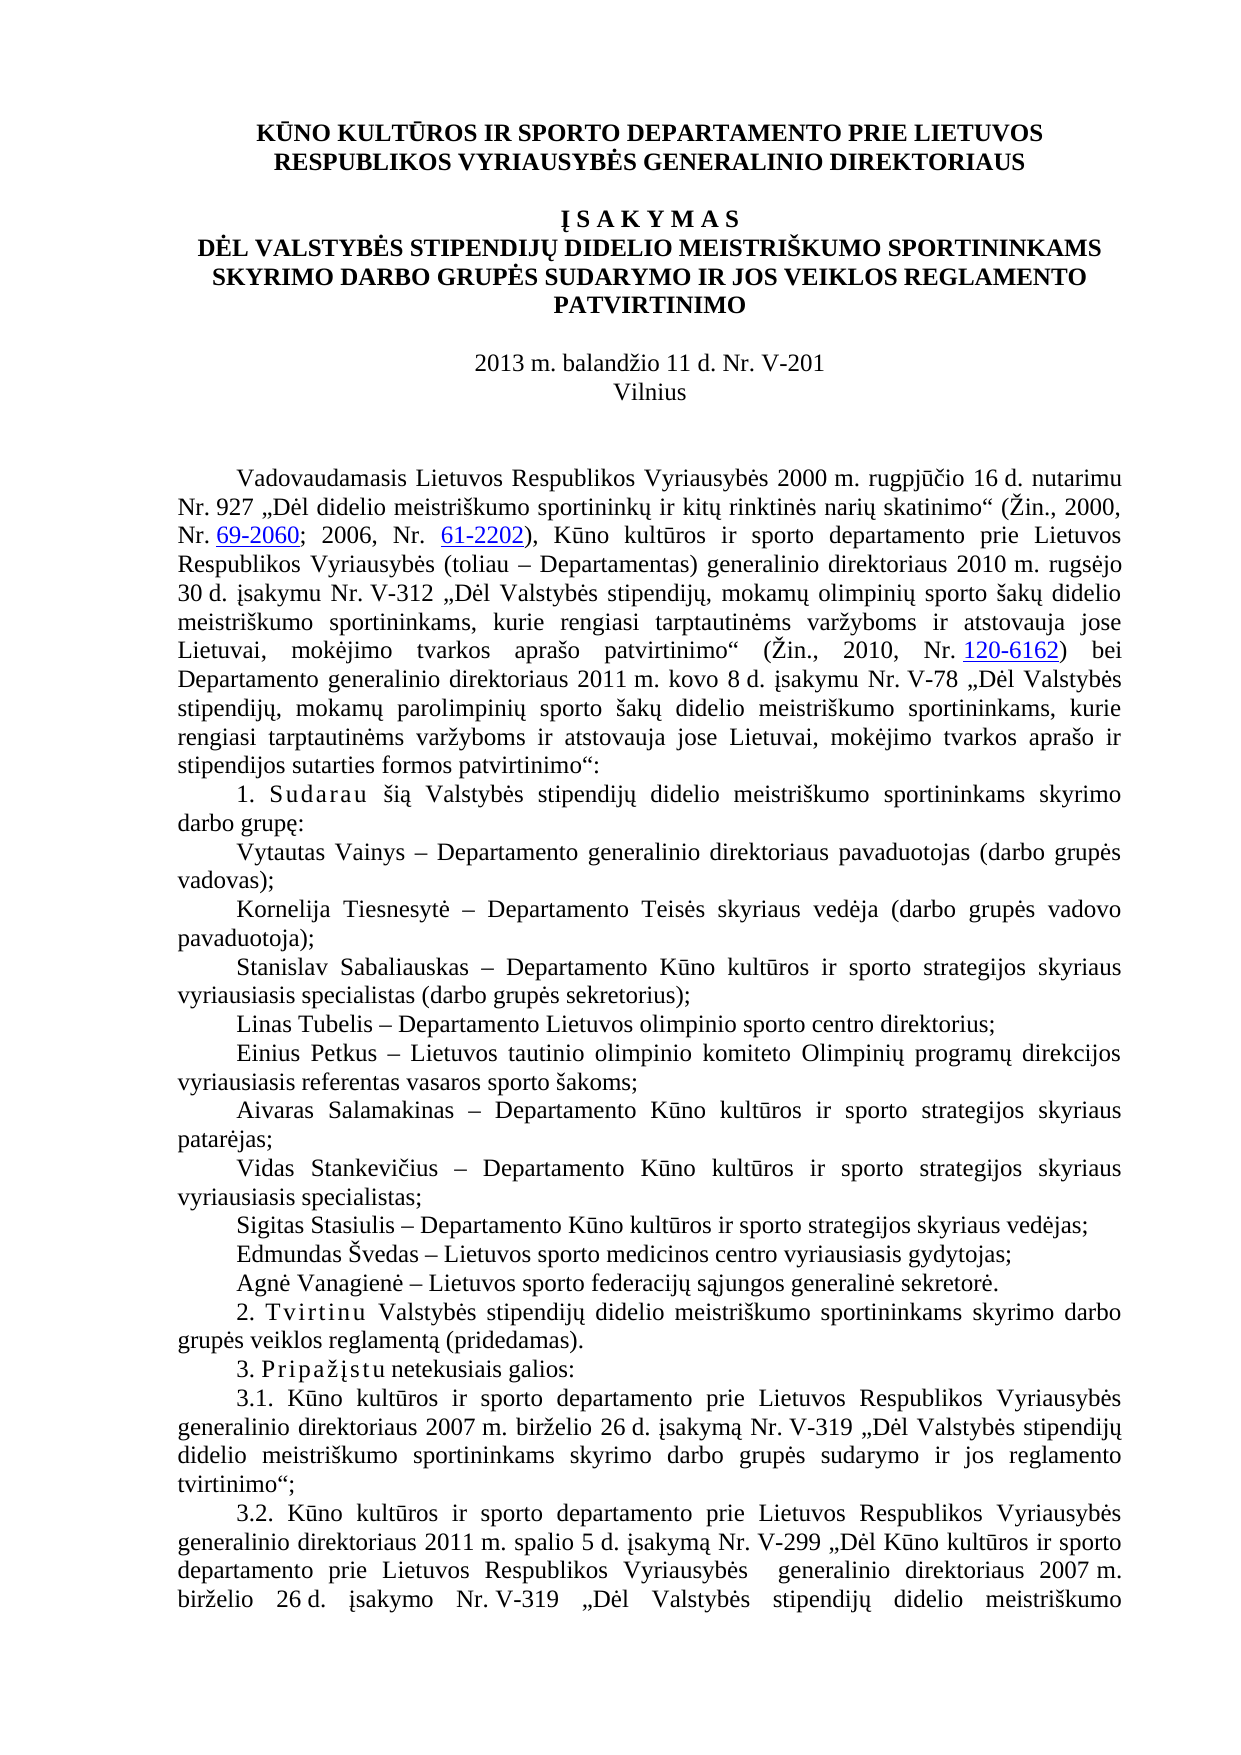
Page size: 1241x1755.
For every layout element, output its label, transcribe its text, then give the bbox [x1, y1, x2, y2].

text 3.1. Kūno kultūros ir sporto departamento prie Lietuvos Respublikos Vyriausybės generalinio direktoriaus 2007 m. birželio 26 d. įsakymą Nr. V-319 „Dėl valstybės stipendijų didelio meistriškumo sportininkams skyrimo darbo grupės sudarymo ir jos reglamento tvirtinimo“; [177, 1383, 1122, 1498]
text Į s a k y m a s [177, 204, 1122, 233]
text Vadovaudamasis Lietuvos Respublikos Vyriausybės 2000 m. rugpjūčio 16 d. nutarimu Nr. 927 „Dėl didelio meistriškumo sportininkų ir kitų rinktinės narių skatinimo“ (Žin., 2000, Nr. 69-2060; 2006, Nr. 61-2202), Kūno kultūros ir sporto departamento prie Lietuvos Respublikos Vyriausybės (toliau – Departamentas) generalinio direktoriaus 2010 m. rugsėjo 30 d. įsakymu Nr. V-312 „Dėl Valstybės stipendijų, mokamų olimpinių sporto šakų didelio meistriškumo sportininkams, kurie rengiasi tarptautinėms varžyboms ir atstovauja jose Lietuvai, mokėjimo tvarkos aprašo patvirtinimo“ (Žin., 2010, Nr. 120-6162) bei Departamento generalinio direktoriaus 2011 m. kovo 8 d. įsakymu Nr. V-78 „Dėl Valstybės stipendijų, mokamų parolimpinių sporto šakų didelio meistriškumo sportininkams, kurie rengiasi tarptautinėms varžyboms ir atstovauja jose Lietuvai, mokėjimo tvarkos aprašo ir stipendijos sutarties formos patvirtinimo“: [177, 463, 1122, 779]
text Kornelija Tiesnesytė – Departamento Teisės skyriaus vedėja (darbo grupės vadovo pavaduotoja); [177, 894, 1122, 952]
text Vilnius [177, 377, 1122, 406]
text Agnė Vanagienė – Lietuvos sporto federacijų sąjungos generalinė sekretorė. [177, 1268, 1122, 1297]
text 2. Tvirtinu Valstybės stipendijų didelio meistriškumo sportininkams skyrimo darbo grupės veiklos reglamentą (pridedamas). [177, 1297, 1122, 1354]
text 3.2. Kūno kultūros ir sporto departamento prie Lietuvos Respublikos Vyriausybės generalinio direktoriaus 2011 m. spalio 5 d. įsakymą Nr. V-299 „Dėl Kūno kultūros ir sporto departamento prie Lietuvos Respublikos Vyriausybės generalinio direktoriaus 2007 m. birželio 26 d. įsakymo Nr. V-319 „Dėl valstybės stipendijų didelio meistriškumo [177, 1498, 1122, 1613]
text Linas Tubelis – Departamento Lietuvos olimpinio sporto centro direktorius; [177, 1009, 1122, 1038]
text Stanislav Sabaliauskas – Departamento Kūno kultūros ir sporto strategijos skyriaus vyriausiasis specialistas (darbo grupės sekretorius); [177, 952, 1122, 1009]
text Aivaras Salamakinas – Departamento Kūno kultūros ir sporto strategijos skyriaus patarėjas; [177, 1096, 1122, 1153]
text 1. Sudarau šią Valstybės stipendijų didelio meistriškumo sportininkams skyrimo darbo grupę: [177, 779, 1122, 837]
text Vytautas Vainys – Departamento generalinio direktoriaus pavaduotojas (darbo grupės vadovas); [177, 837, 1122, 894]
text KŪNO KULTŪROS IR SPORTO DEPARTAMENTO PRIE LIETUVOS RESPUBLIKOS VYRIAUSYBĖS generaliniO direktoriAus [177, 118, 1122, 176]
text DĖL valstybės stipendijų didelio meistriškumo sportininkams skyrimo darbo grupės sudarymo ir jos veiklos reglamento patvirtinimo [177, 233, 1122, 319]
text Einius Petkus – Lietuvos tautinio olimpinio komiteto Olimpinių programų direkcijos vyriausiasis referentas vasaros sporto šakoms; [177, 1038, 1122, 1096]
text Edmundas Švedas – Lietuvos sporto medicinos centro vyriausiasis gydytojas; [177, 1239, 1122, 1268]
text 2013 m. balandžio 11 d. Nr. V-201 [177, 348, 1122, 377]
text Vidas Stankevičius – Departamento Kūno kultūros ir sporto strategijos skyriaus vyriausiasis specialistas; [177, 1153, 1122, 1211]
text 3. Pripažįstu netekusiais galios: [177, 1354, 1122, 1383]
text Sigitas Stasiulis – Departamento Kūno kultūros ir sporto strategijos skyriaus vedėjas; [177, 1211, 1122, 1239]
